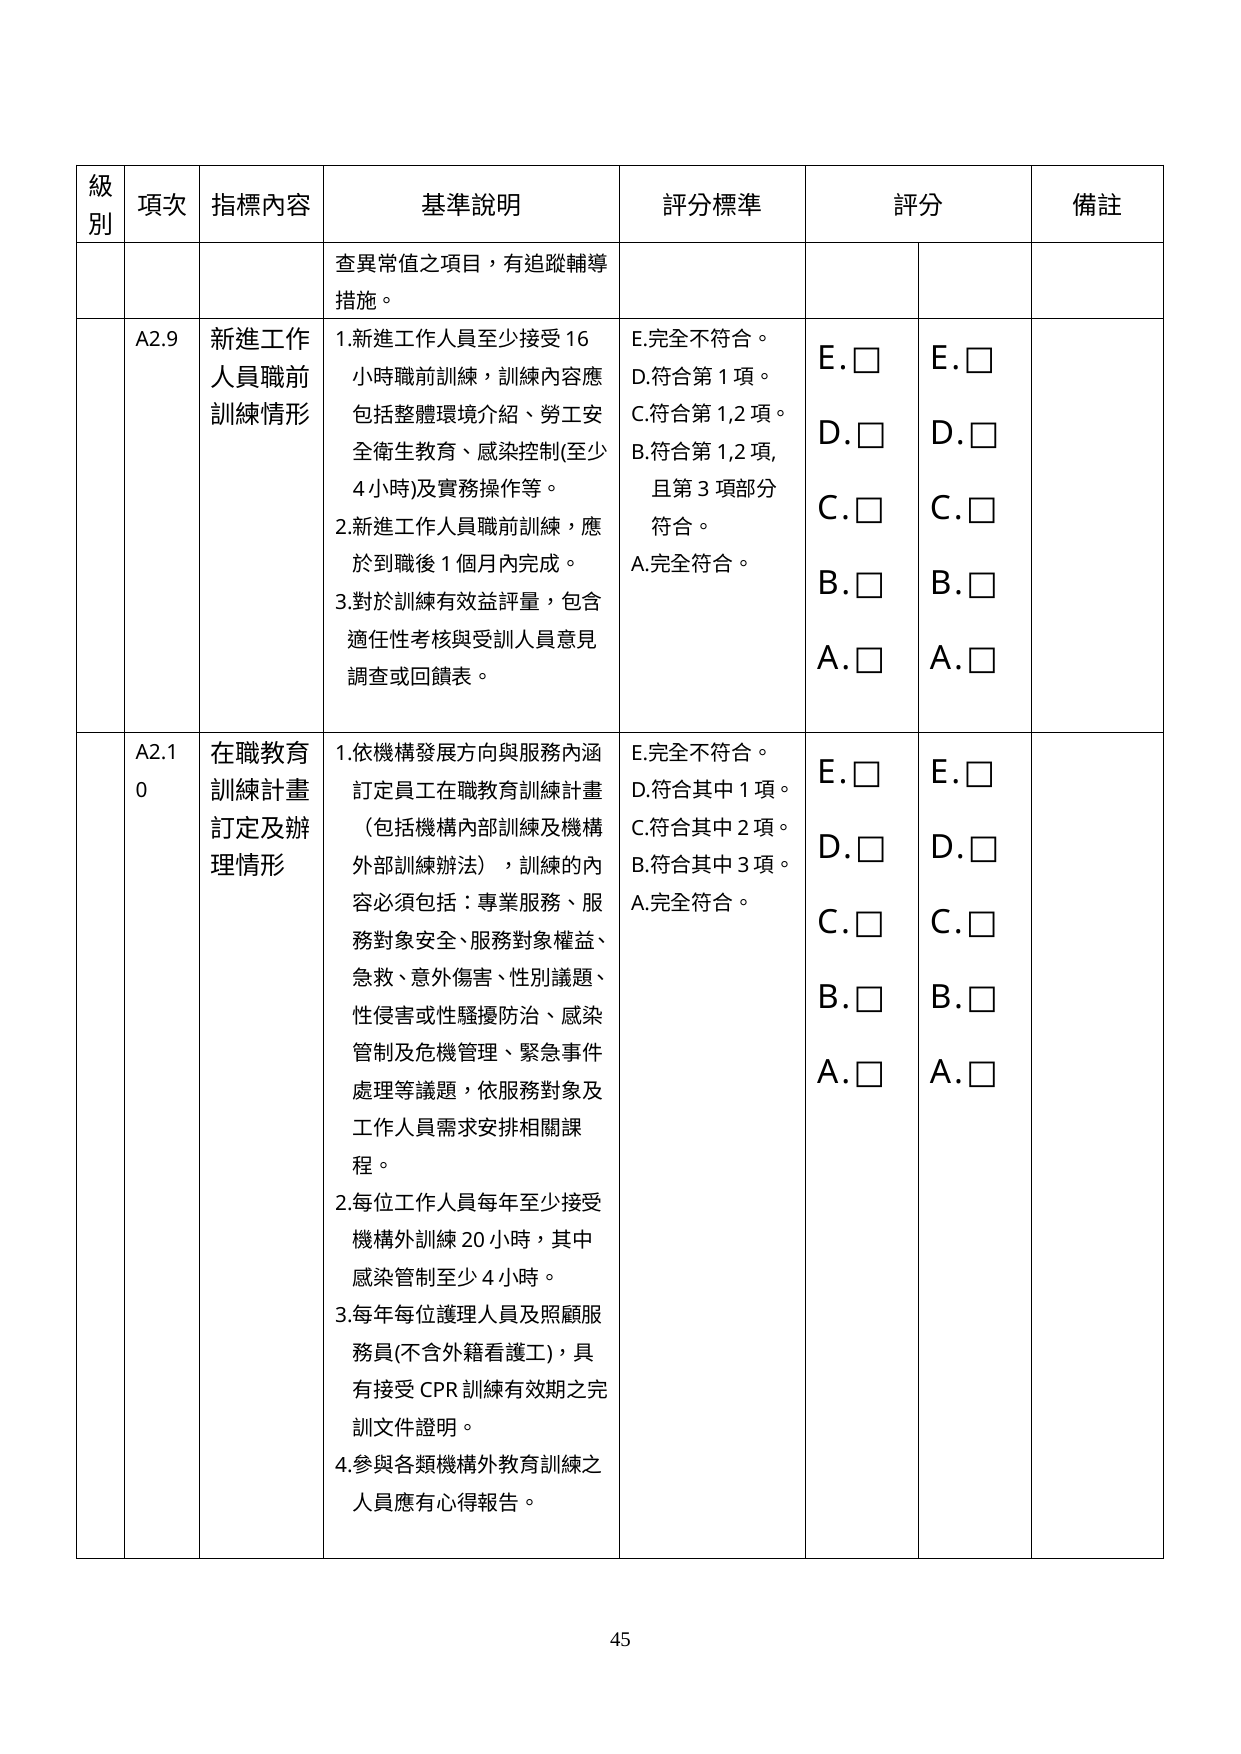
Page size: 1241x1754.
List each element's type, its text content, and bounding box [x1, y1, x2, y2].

table_cell [1032, 733, 1163, 1558]
table_cell E.□ D.□ C.□ B.□ A.□ [919, 733, 1031, 1558]
table_cell [77, 733, 124, 1558]
table_cell [77, 319, 124, 732]
table_cell 查異常值之項目，有追蹤輔導措施。 [324, 243, 619, 318]
table_cell 在職教育訓練計畫訂定及辦理情形 [200, 733, 323, 1558]
table_cell E.完全不符合。 D.符合第1項。 C.符合第1,2項。 B.符合第1,2項,且第3 項部分符合。 A.完全符合。 [620, 319, 805, 732]
table_cell E.完全不符合。 D.符合其中1項。 C.符合其中2項。 B.符合其中3項。 A.完全符合。 [620, 733, 805, 1558]
table_cell 1.新進工作人員至少接受16小時職前訓練，訓練內容應包括整體環境介紹、勞工安全衛生教育、感染控制(至少4小時)及實務操作等。 2.新進工作人員職前訓練，應於到職後1個月內完成。 3.對於訓練有效益評量，包含適任性考核與受訓人員意見調查或回饋表。 [324, 319, 619, 732]
table_header 備註 [1032, 166, 1163, 242]
table_cell E.□ D.□ C.□ B.□ A.□ [806, 733, 918, 1558]
table_cell E.□ D.□ C.□ B.□ A.□ [806, 319, 918, 732]
table_cell A2.10 [125, 733, 199, 1558]
table_cell [200, 243, 323, 318]
table_cell A2.9 [125, 319, 199, 732]
table_header 基準說明 [324, 166, 619, 242]
table_cell 新進工作人員職前訓練情形 [200, 319, 323, 732]
table_cell 1.依機構發展方向與服務內涵訂定員工在職教育訓練計畫（包括機構內部訓練及機構外部訓練辦法），訓練的內容必須包括：專業服務、服務對象安全、服務對象權益、急救、意外傷害、性別議題、性侵害或性騷擾防治、感染管制及危機管理、緊急事件處理等議題，依服務對象及工作人員需求安排相關課程。 2.每位工作人員每年至少接受機構外訓練20小時，其中感染管制至少4小時。 3.每年每位護理人員及照顧服務員(不含外籍看護工)，具有接受CPR訓練有效期之完訓文件證明。 4.參與各類機構外教育訓練之人員應有心得報告。 [324, 733, 619, 1558]
table_cell [125, 243, 199, 318]
table_cell [1032, 243, 1163, 318]
table_header 項次 [125, 166, 199, 242]
table_cell [1032, 319, 1163, 732]
table_cell E.□ D.□ C.□ B.□ A.□ [919, 319, 1031, 732]
table_cell [919, 243, 1031, 318]
table_cell [77, 243, 124, 318]
table_header 評分標準 [620, 166, 805, 242]
table_header 級別 [77, 166, 124, 242]
table_cell [620, 243, 805, 318]
table_cell [806, 243, 918, 318]
table_header 評分 [806, 166, 1031, 242]
table_header 指標內容 [200, 166, 323, 242]
